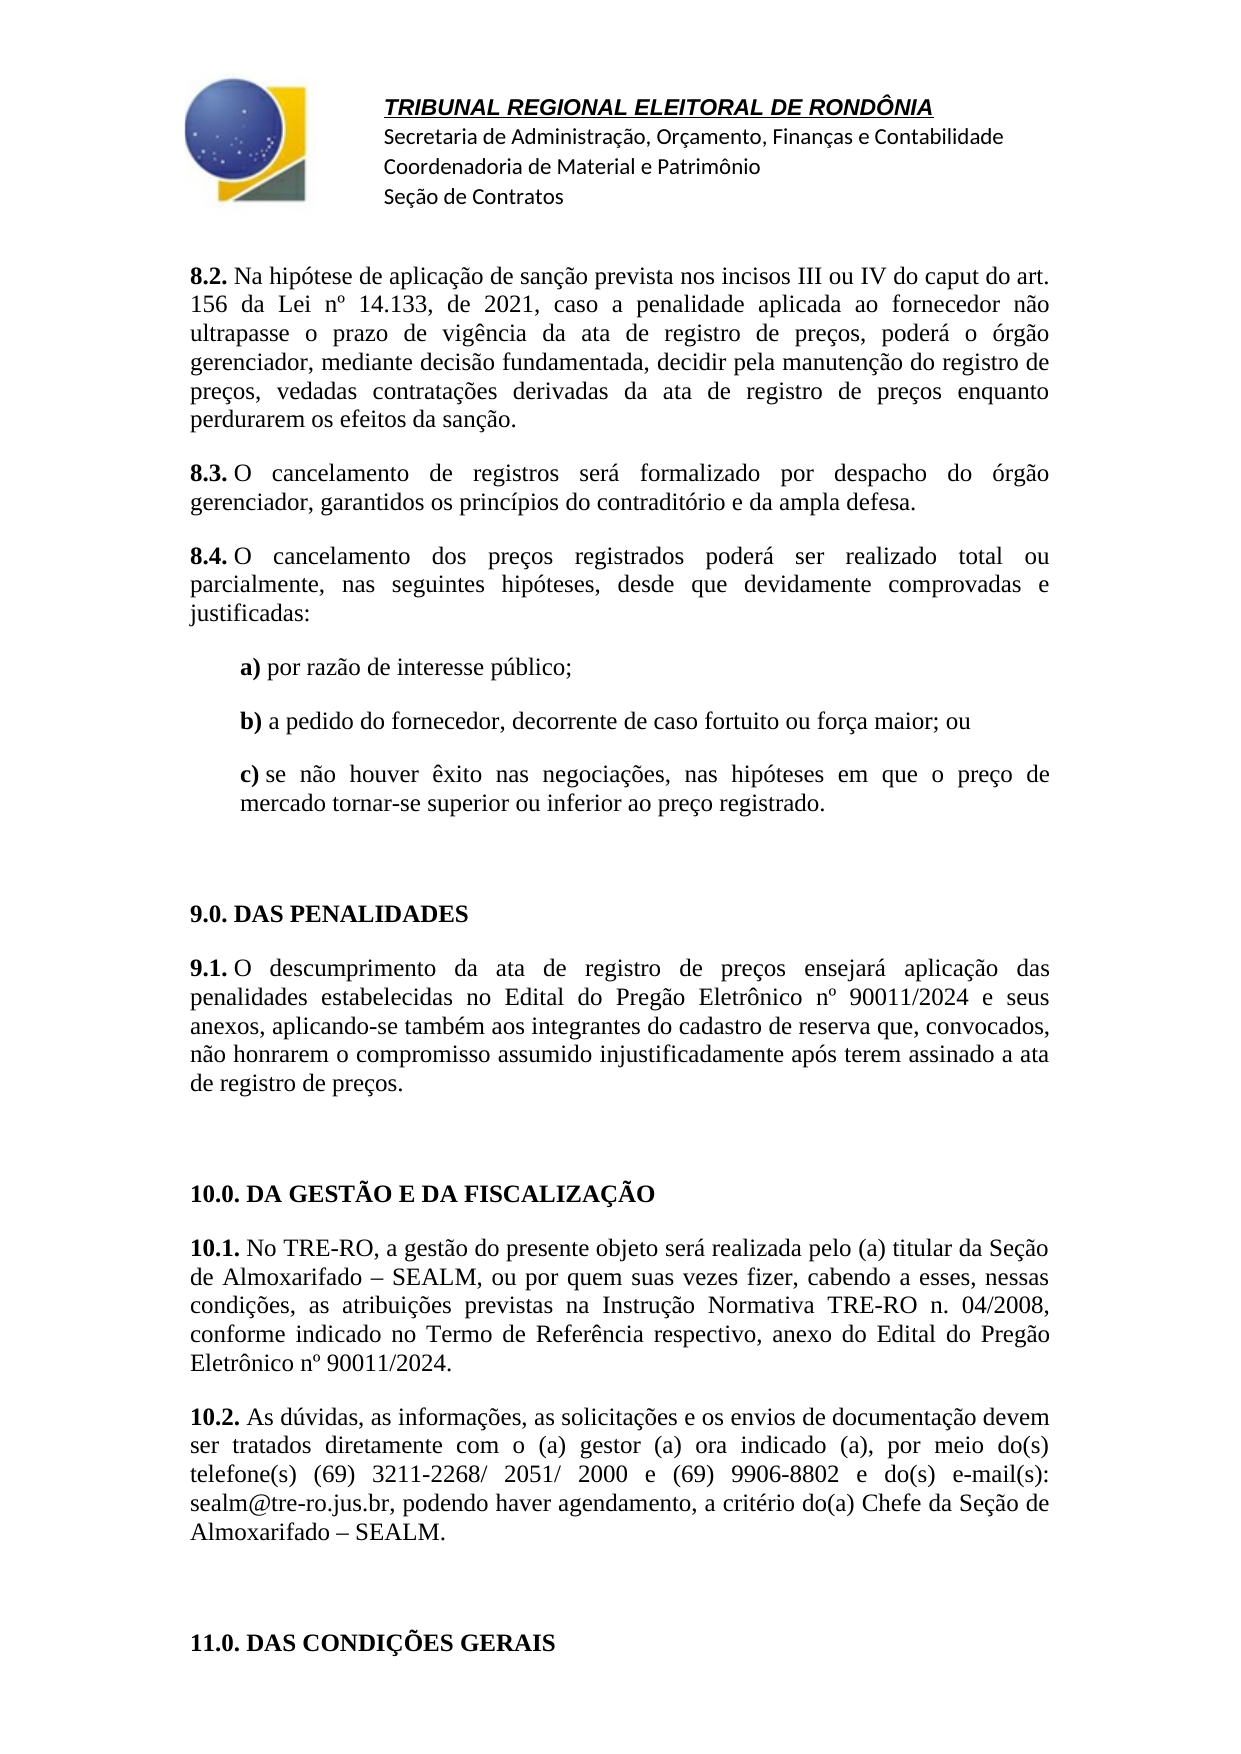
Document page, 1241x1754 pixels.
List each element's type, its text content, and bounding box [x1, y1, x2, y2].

text 11.0. DAS CONDIÇÕES GERAIS [190, 1628, 1051, 1657]
text 8.3. O cancelamento de registros será formalizado por despacho do órgão gerenciador, garantidos os princípios do contraditório e da ampla defesa. [190, 458, 1051, 516]
text 9.1. O descumprimento da ata de registro de preços ensejará aplicação das penalidades estabelecidas no Edital do Pregão Eletrônico nº 90011/2024 e seus anexos, aplicando-se também aos integrantes do cadastro de reserva que, convocados, não honrarem o compromisso assumido injustificadamente após terem assinado a ata de registro de preços. [190, 953, 1051, 1097]
text 8.2. Na hipótese de aplicação de sanção prevista nos incisos III ou IV do caput do art. 156 da Lei nº 14.133, de 2021, caso a penalidade aplicada ao fornecedor não ultrapasse o prazo de vigência da ata de registro de preços, poderá o órgão gerenciador, mediante decisão fundamentada, decidir pela manutenção do registro de preços, vedadas contratações derivadas da ata de registro de preços enquanto perdurarem os efeitos da sanção. [190, 261, 1051, 433]
text 8.4. O cancelamento dos preços registrados poderá ser realizado total ou parcialmente, nas seguintes hipóteses, desde que devidamente comprovadas e justificadas: [190, 541, 1051, 627]
text 10.1. No TRE-RO, a gestão do presente objeto será realizada pelo (a) titular da Seção de Almoxarifado – SEALM, ou por quem suas vezes fizer, cabendo a esses, nessas condições, as atribuições previstas na Instrução Normativa TRE-RO n. 04/2008, conforme indicado no Termo de Referência respectivo, anexo do Edital do Pregão Eletrônico nº 90011/2024. [190, 1233, 1051, 1377]
text 10.2. As dúvidas, as informações, as solicitações e os envios de documentação devem ser tratados diretamente com o (a) gestor (a) ora indicado (a), por meio do(s) telefone(s) (69) 3211-2268/ 2051/ 2000 e (69) 9906-8802 e do(s) e-mail(s): sealm@tre-ro.jus.br, podendo haver agendamento, a critério do(a) Chefe da Seção de Almoxarifado – SEALM. [190, 1402, 1051, 1546]
text b) a pedido do fornecedor, decorrente de caso fortuito ou força maior; ou [240, 706, 1051, 734]
text 9.0. DAS PENALIDADES [190, 899, 1051, 928]
text a) por razão de interesse público; [240, 652, 1051, 681]
text 10.0. DA GESTÃO E DA FISCALIZAÇÃO [190, 1179, 1051, 1208]
text c) se não houver êxito nas negociações, nas hipóteses em que o preço de mercado tornar-se superior ou inferior ao preço registrado. [240, 759, 1051, 817]
